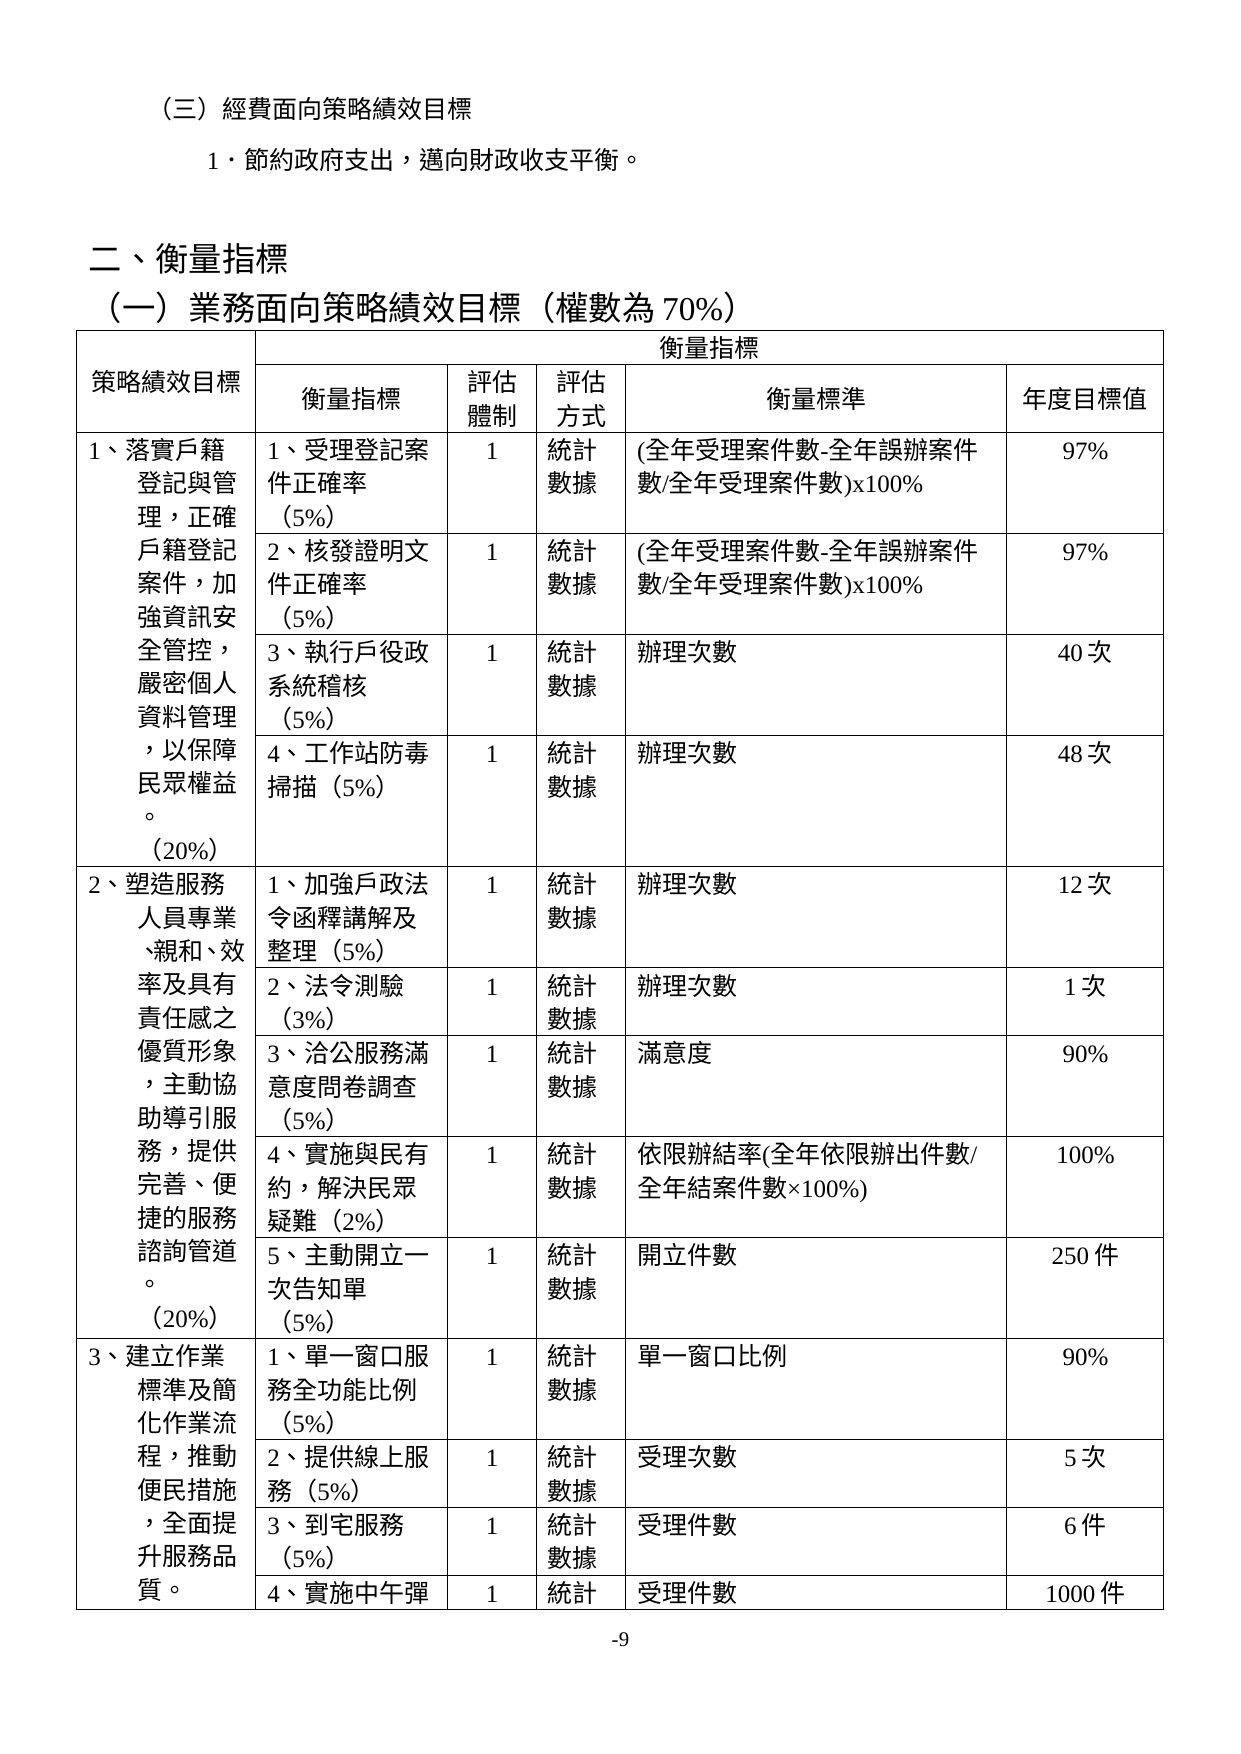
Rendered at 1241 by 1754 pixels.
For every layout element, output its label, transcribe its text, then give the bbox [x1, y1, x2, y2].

table_cell 1 [448, 433, 536, 533]
table_cell 1 [448, 867, 536, 967]
table_cell 3、洽公服務滿意度問卷調查（5%） [256, 1036, 447, 1136]
table_cell 1 [448, 1440, 536, 1507]
table_cell 辦理次數 [626, 635, 1006, 735]
table_header 策略績效目標 [77, 331, 255, 432]
table_cell 1 [448, 1339, 536, 1439]
table_cell 2、核發證明文件正確率（5%） [256, 534, 447, 634]
table_cell 1次 [1007, 968, 1163, 1035]
table_cell 2、法令測驗（3%） [256, 968, 447, 1035]
table_cell 1、加強戶政法令函釋講解及整理（5%） [256, 867, 447, 967]
table_cell 統計數據 [537, 1508, 625, 1574]
table_cell 統計數據 [537, 433, 625, 533]
table_cell 統計數據 [537, 1036, 625, 1136]
table_cell 4、實施與民有約，解決民眾疑難（2%） [256, 1137, 447, 1237]
table_header 衡量指標 [256, 331, 1163, 364]
table_cell 辦理次數 [626, 736, 1006, 866]
table_cell 5次 [1007, 1440, 1163, 1507]
table_cell 4、實施中午彈 [256, 1576, 447, 1609]
table_cell 衡量指標 [256, 365, 447, 432]
table_cell 1、單一窗口服務全功能比例（5%） [256, 1339, 447, 1439]
table_cell 受理件數 [626, 1508, 1006, 1574]
table_cell (全年受理案件數-全年誤辦案件數/全年受理案件數)x100% [626, 534, 1006, 634]
table_cell 1、受理登記案件正確率（5%） [256, 433, 447, 533]
text 二、衡量指標 [88, 233, 1152, 281]
list 節約政府支出，邁向財政收支平衡。 [207, 140, 1152, 176]
table_cell 40次 [1007, 635, 1163, 735]
table_cell 2、提供線上服務（5%） [256, 1440, 447, 1507]
table_cell 統計數據 [537, 635, 625, 735]
table_cell 1 [448, 736, 536, 866]
table_cell 3、到宅服務（5%） [256, 1508, 447, 1574]
table_cell 統計數據 [537, 1238, 625, 1338]
table_cell 衡量標準 [626, 365, 1006, 432]
table_cell 辦理次數 [626, 867, 1006, 967]
table_cell 1 [448, 1238, 536, 1338]
table_cell 6件 [1007, 1508, 1163, 1574]
table_cell 開立件數 [626, 1238, 1006, 1338]
table_cell 97% [1007, 534, 1163, 634]
table_cell 12次 [1007, 867, 1163, 967]
table_cell 塑造服務人員專業、親和、效率及具有責任感之優質形象，主動協助導引服務，提供完善、便捷的服務諮詢管道。（20%） [77, 867, 255, 1338]
table_cell 1 [448, 968, 536, 1035]
table_cell 90% [1007, 1036, 1163, 1136]
table_cell (全年受理案件數-全年誤辦案件數/全年受理案件數)x100% [626, 433, 1006, 533]
table_cell 滿意度 [626, 1036, 1006, 1136]
table_cell 統計 [537, 1576, 625, 1609]
table_cell 受理次數 [626, 1440, 1006, 1507]
table_cell 統計數據 [537, 736, 625, 866]
table_cell 受理件數 [626, 1576, 1006, 1609]
table_cell 統計數據 [537, 1440, 625, 1507]
table_cell 評估方式 [537, 365, 625, 432]
table_cell 48次 [1007, 736, 1163, 866]
table_cell 97% [1007, 433, 1163, 533]
table_cell 250件 [1007, 1238, 1163, 1338]
table_cell 1000件 [1007, 1576, 1163, 1609]
table_cell 依限辦結率(全年依限辦出件數/全年結案件數×100%) [626, 1137, 1006, 1237]
table_cell 統計數據 [537, 1339, 625, 1439]
table_cell 落實戶籍登記與管理，正確戶籍登記案件，加強資訊安全管控，嚴密個人資料管理，以保障民眾權益。（20%） [77, 433, 255, 866]
table_cell 1 [448, 1576, 536, 1609]
table_cell 1 [448, 635, 536, 735]
table_cell 統計數據 [537, 968, 625, 1035]
table_cell 統計數據 [537, 1137, 625, 1237]
table_cell 辦理次數 [626, 968, 1006, 1035]
table_cell 100% [1007, 1137, 1163, 1237]
table_cell 1 [448, 1508, 536, 1574]
table_cell 3、執行戶役政系統稽核（5%） [256, 635, 447, 735]
table_cell 1 [448, 534, 536, 634]
table_cell 評估體制 [448, 365, 536, 432]
table_cell 4、工作站防毒掃描（5%） [256, 736, 447, 866]
table_cell 90% [1007, 1339, 1163, 1439]
table_cell 年度目標值 [1007, 365, 1163, 432]
table_cell 統計數據 [537, 867, 625, 967]
table_cell 5、主動開立一次告知單（5%） [256, 1238, 447, 1338]
text （一）業務面向策略績效目標（權數為70%） [88, 281, 1152, 330]
table_cell 1 [448, 1036, 536, 1136]
table_cell 1 [448, 1137, 536, 1237]
table_cell 建立作業標準及簡化作業流程，推動便民措施，全面提升服務品質。 [77, 1339, 255, 1609]
table_cell 統計數據 [537, 534, 625, 634]
table_cell 單一窗口比例 [626, 1339, 1006, 1439]
text （三）經費面向策略績效目標 [148, 89, 1152, 126]
